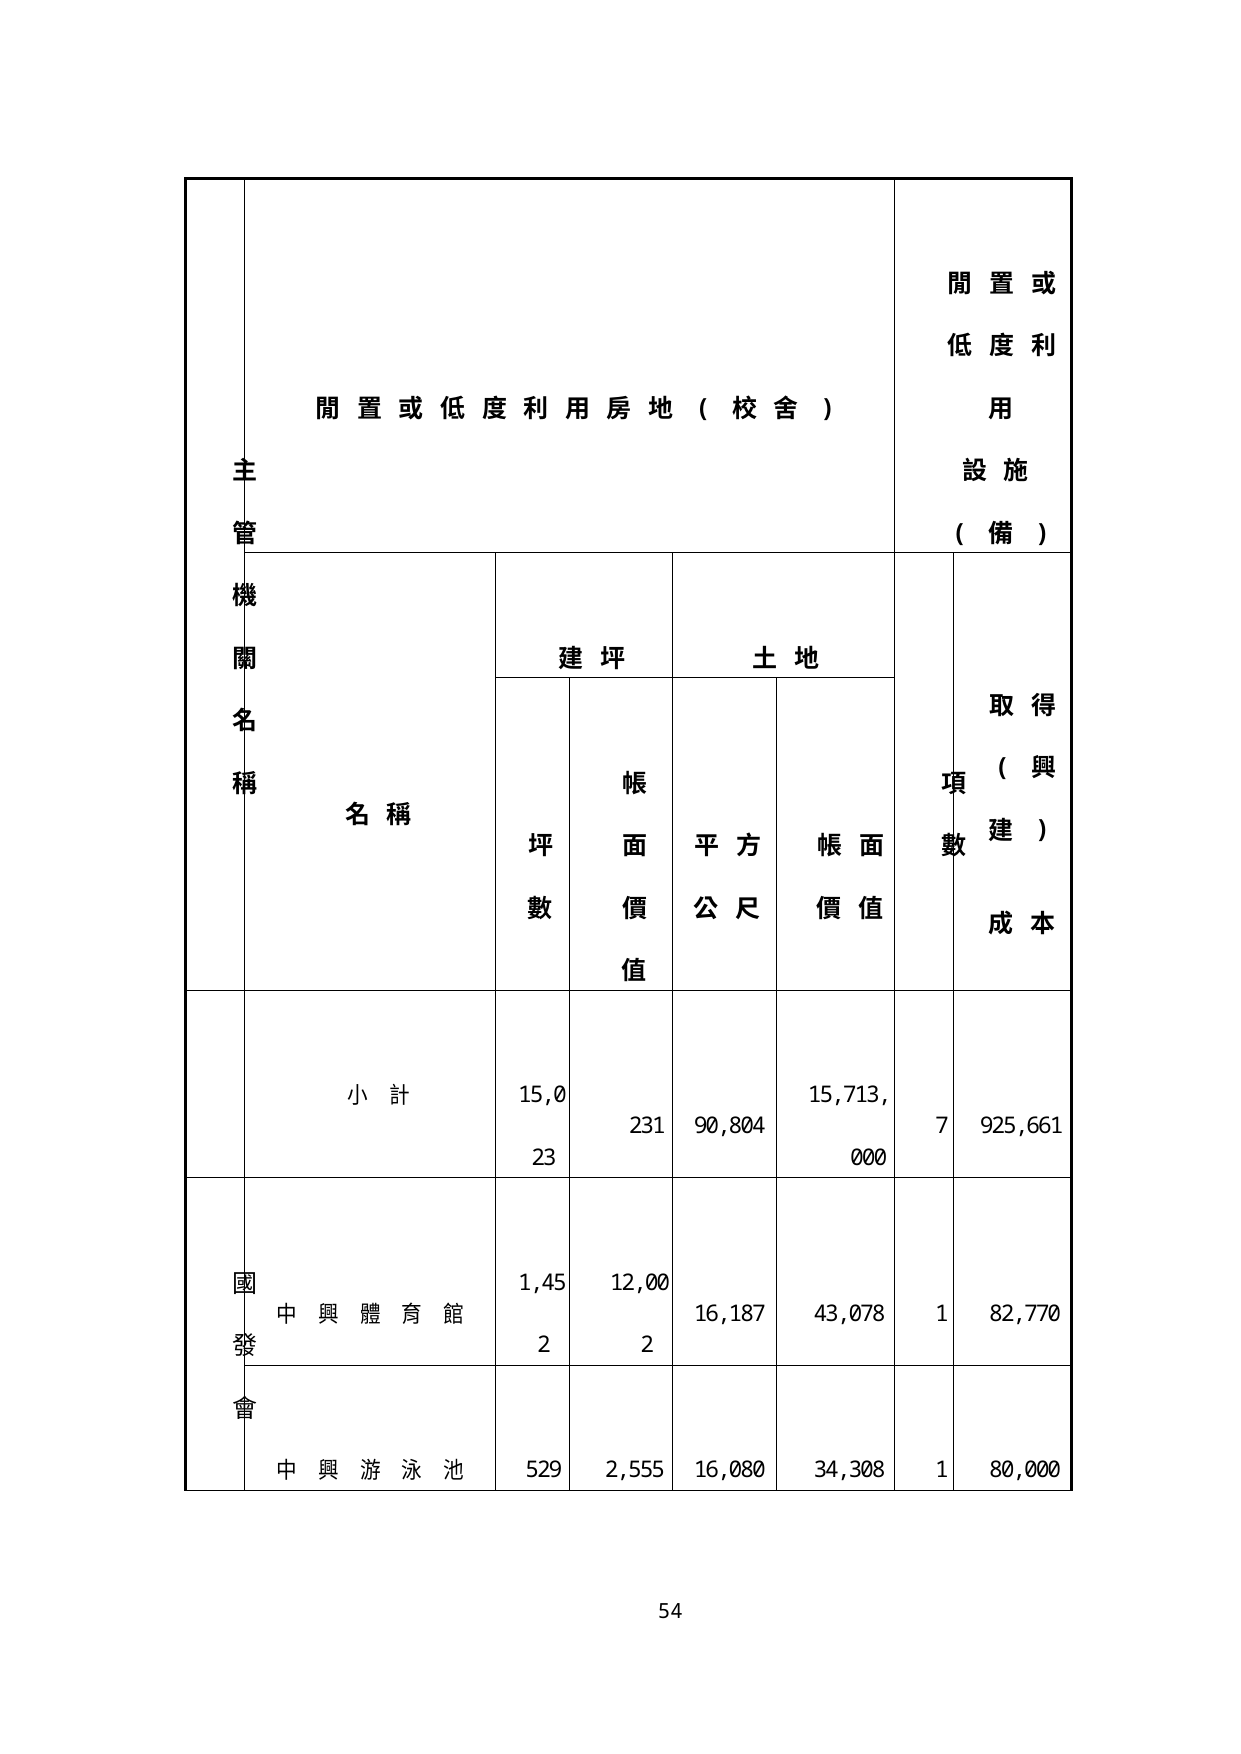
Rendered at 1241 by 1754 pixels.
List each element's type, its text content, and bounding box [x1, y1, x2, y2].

table_cell 15,713,000 [777, 991, 894, 1177]
table_cell 平方公尺 [673, 678, 776, 990]
table_cell 529 [496, 1366, 569, 1490]
table_cell 名稱 [245, 553, 495, 990]
table_cell 中興體育館 [245, 1178, 495, 1365]
table_cell 國防部 [187, 991, 244, 1177]
table_cell 取得(興建) 成本 [954, 553, 1070, 990]
table_header 閒置或低度利用房地(校舍) [245, 180, 894, 552]
table_cell 16,080 [673, 1366, 776, 1490]
table_cell 231 [570, 991, 672, 1177]
table_cell 925,661 [954, 991, 1070, 1177]
table_cell 15,023 [496, 991, 569, 1177]
table_cell 國發會 [236, 1274, 244, 1291]
table_cell 82,770 [954, 1178, 1070, 1365]
table_header 主管機關 名稱 [187, 180, 244, 990]
table_cell 12,002 [570, 1178, 672, 1365]
table_cell 項數 [895, 553, 953, 990]
table_cell 90,804 [673, 991, 776, 1177]
table_cell 1,452 [496, 1178, 569, 1365]
table_cell 項數 [948, 774, 953, 786]
table_cell 建坪 [496, 553, 672, 677]
table_header 閒置或低度利用 設施(備) [895, 180, 1070, 552]
table_cell 16,187 [673, 1178, 776, 1365]
table_cell 1 [895, 1366, 953, 1490]
table_cell 43,078 [777, 1178, 894, 1365]
table_cell 小計 [245, 991, 495, 1177]
table_cell 帳面價值 [777, 678, 894, 990]
table_cell 7 [895, 991, 953, 1177]
table_cell 坪數 [496, 678, 569, 990]
table_cell 中興游泳池 [245, 1366, 495, 1490]
table_cell 帳面價值 [570, 678, 672, 990]
table_cell 80,000 [954, 1366, 1070, 1490]
table_cell 34,308 [777, 1366, 894, 1490]
table_cell 國發會 [187, 1178, 244, 1490]
table_cell 2,555 [570, 1366, 672, 1490]
table_cell 土地 [673, 553, 894, 677]
table_cell 1 [895, 1178, 953, 1365]
